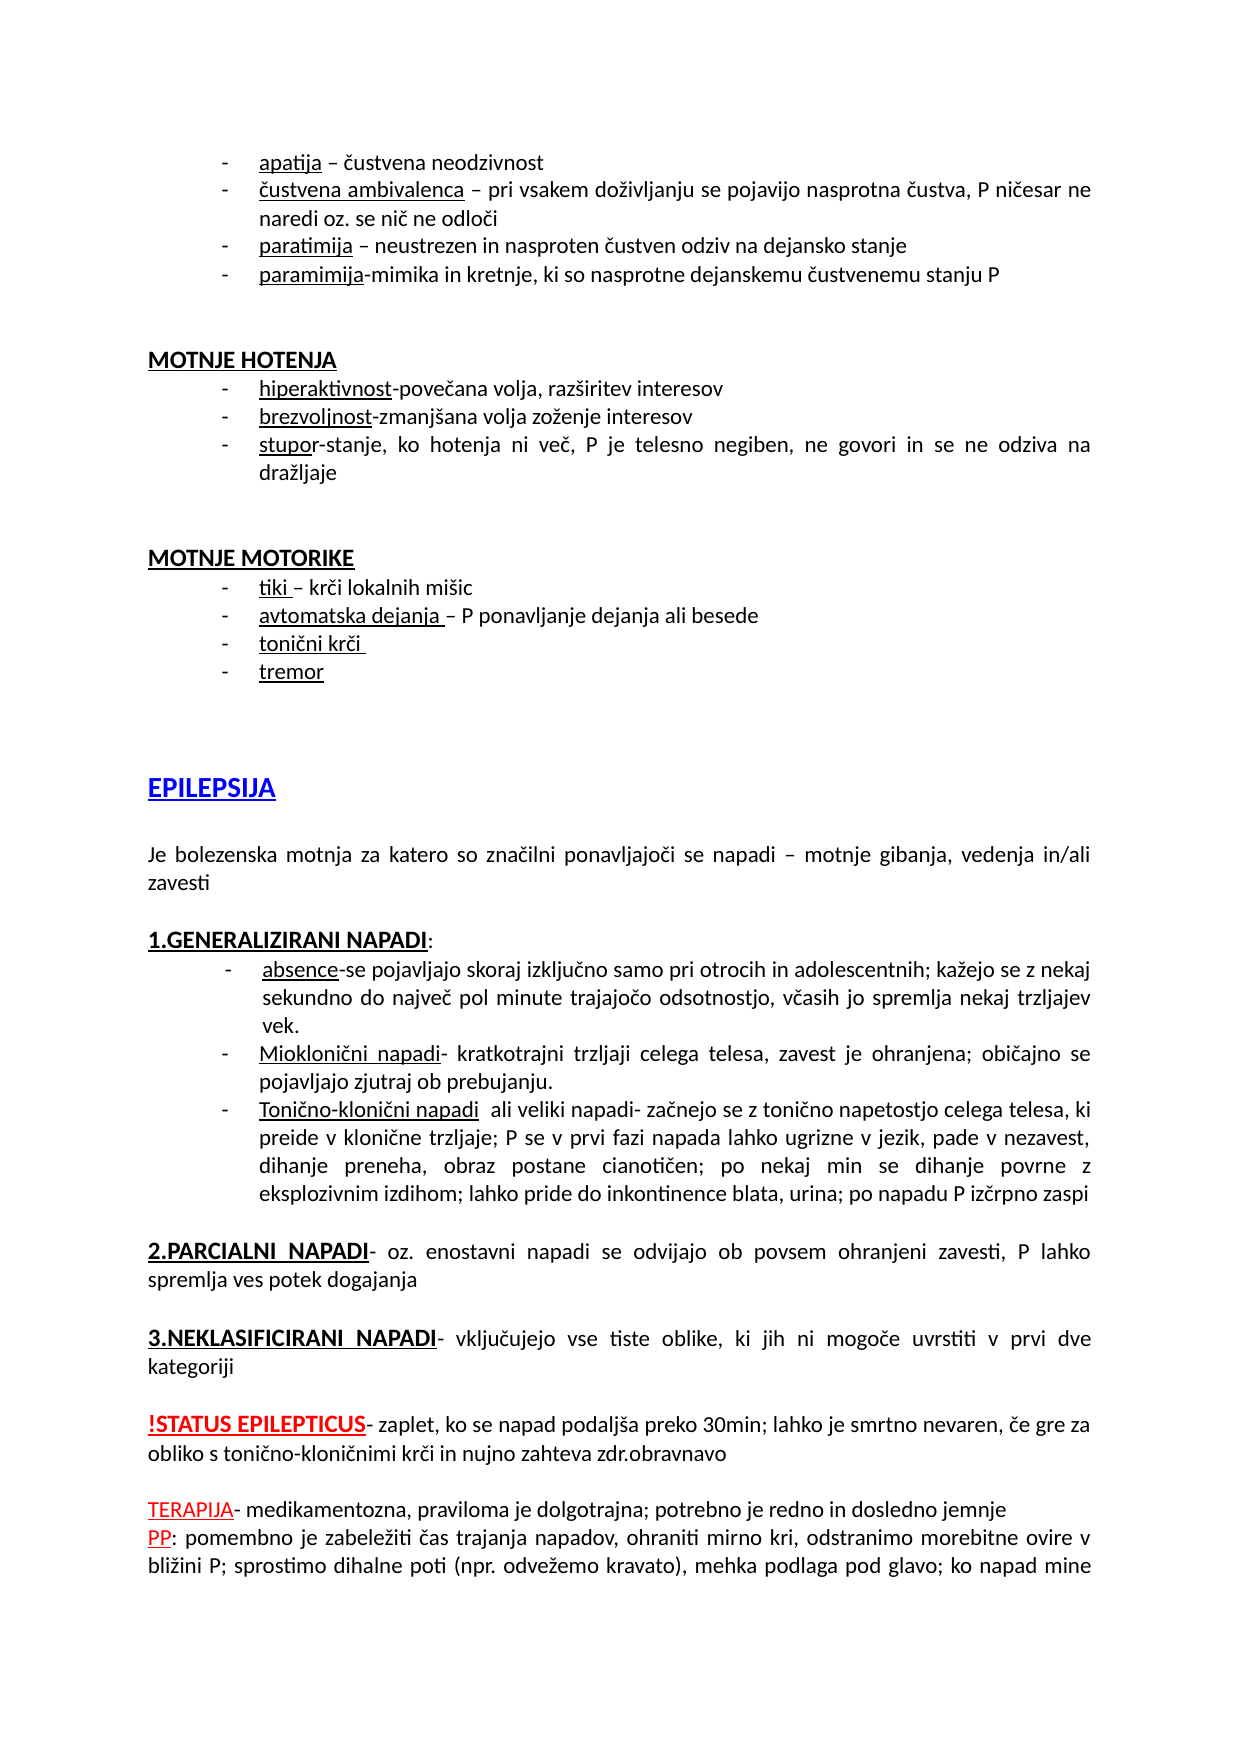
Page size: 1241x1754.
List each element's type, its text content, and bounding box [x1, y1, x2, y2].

text EPILEPSIJA [148, 769, 1093, 805]
list čustvena ambivalenca – pri vsakem doživljanju se pojavijo nasprotna čustva, P ničesar ne naredi oz. se nič ne odloči [221, 176, 1093, 232]
list hiperaktivnost-povečana volja, razširitev interesov [221, 374, 1093, 402]
list tremor [221, 657, 1093, 685]
list tiki – krči lokalnih mišic [221, 573, 1093, 601]
list paramimija-mimika in kretnje, ki so nasprotne dejanskemu čustvenemu stanju P [221, 260, 1093, 288]
list Tonično-klonični napadi ali veliki napadi- začnejo se z tonično napetostjo celega telesa, ki preide v klonične trzljaje; P se v prvi fazi napada lahko ugrizne v jezik, pade v nezavest, dihanje preneha, obraz postane cianotičen; po nekaj min se dihanje povrne z eksplozivnim izdihom; lahko pride do inkontinence blata, urina; po napadu P izčrpno zaspi [221, 1095, 1093, 1207]
list paratimija – neustrezen in nasproten čustven odziv na dejansko stanje [221, 232, 1093, 260]
list apatija – čustvena neodzivnost [221, 148, 1093, 176]
text 3.NEKLASIFICIRANI NAPADI- vključujejo vse tiste oblike, ki jih ni mogoče uvrstiti v prvi dve kategoriji [148, 1322, 1093, 1380]
list brezvoljnost-zmanjšana volja zoženje interesov [221, 402, 1093, 430]
list stupor-stanje, ko hotenja ni več, P je telesno negiben, ne govori in se ne odziva na dražljaje [221, 430, 1093, 486]
text 1.GENERALIZIRANI NAPADI: [148, 924, 1093, 955]
text MOTNJE HOTENJA [148, 344, 1093, 374]
text MOTNJE MOTORIKE [148, 542, 1093, 573]
text !STATUS EPILEPTICUS- zaplet, ko se napad podaljša preko 30min; lahko je smrtno nevaren, če gre za obliko s tonično-kloničnimi krči in nujno zahteva zdr.obravnavo [148, 1408, 1093, 1467]
list absence-se pojavljajo skoraj izključno samo pri otrocih in adolescentnih; kažejo se z nekaj sekundno do največ pol minute trajajočo odsotnostjo, včasih jo spremlja nekaj trzljajev vek. [224, 955, 1093, 1039]
list tonični krči [221, 629, 1093, 657]
list Mioklonični napadi- kratkotrajni trzljaji celega telesa, zavest je ohranjena; običajno se pojavljajo zjutraj ob prebujanju. [221, 1039, 1093, 1095]
text PP: pomembno je zabeležiti čas trajanja napadov, ohraniti mirno kri, odstranimo morebitne ovire v bližini P; sprostimo dihalne poti (npr. odvežemo kravato), mehka podlaga pod glavo; ko napad mine [148, 1523, 1093, 1579]
text 2.PARCIALNI NAPADI- oz. enostavni napadi se odvijajo ob povsem ohranjeni zavesti, P lahko spremlja ves potek dogajanja [148, 1235, 1093, 1294]
text TERAPIJA- medikamentozna, praviloma je dolgotrajna; potrebno je redno in dosledno jemnje [148, 1495, 1093, 1523]
text Je bolezenska motnja za katero so značilni ponavljajoči se napadi – motnje gibanja, vedenja in/ali zavesti [148, 840, 1093, 896]
list avtomatska dejanja – P ponavljanje dejanja ali besede [221, 601, 1093, 629]
